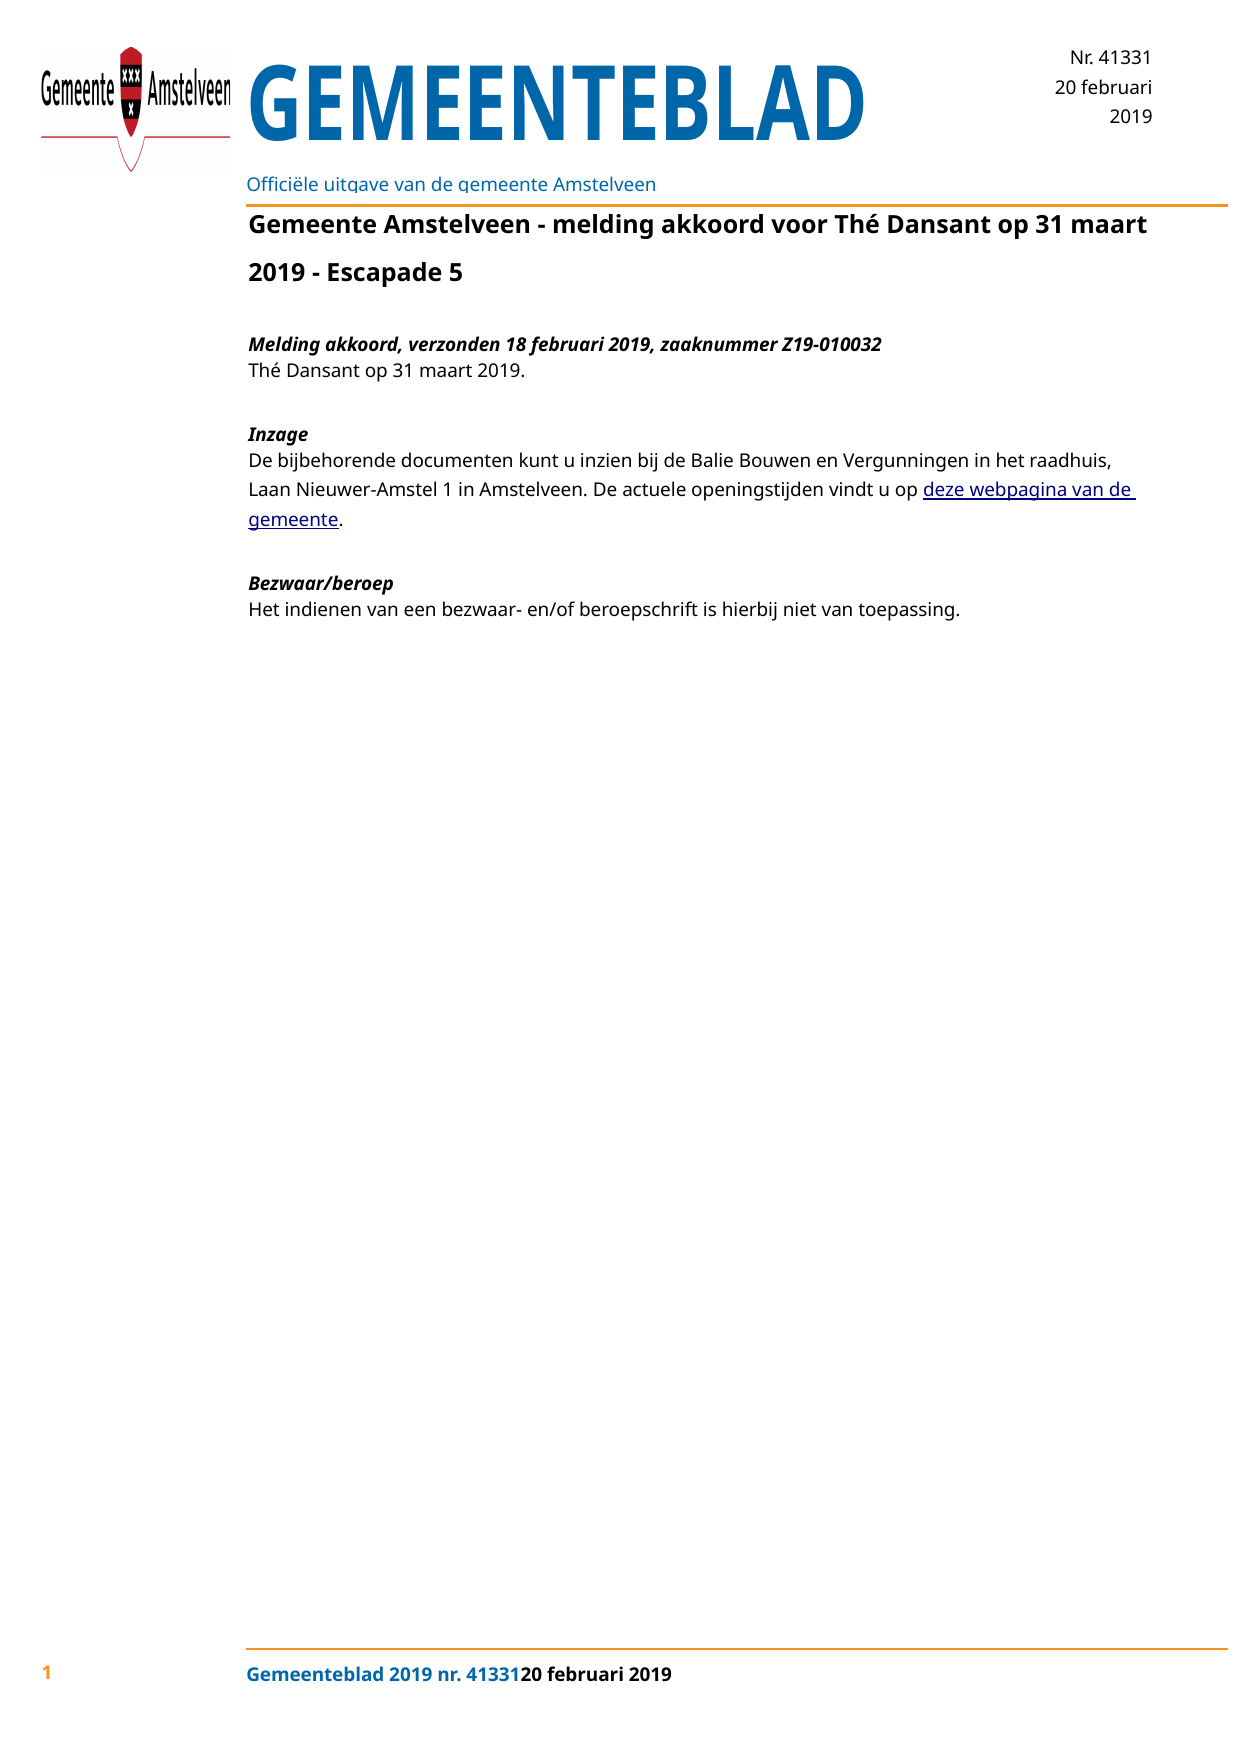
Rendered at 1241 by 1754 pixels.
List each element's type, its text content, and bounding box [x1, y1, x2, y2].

text Thé Dansant op 31 maart 2019. [248, 357, 1152, 383]
text Gemeente Amstelveen - melding akkoord voor Thé Dansant op 31 maart 2019 - Escapade 5 [248, 207, 1152, 288]
text Melding akkoord, verzonden 18 februari 2019, zaaknummer Z19-010032 [248, 331, 1152, 357]
text Het indienen van een bezwaar- en/of beroepschrift is hierbij niet van toepassing. [248, 596, 1152, 621]
text Bezwaar/beroep [248, 570, 1152, 596]
picture [41, 47, 231, 172]
text De bijbehorende documenten kunt u inzien bij de Balie Bouwen en Vergunningen in het raadhuis, Laan Nieuwer-Amstel 1 in Amstelveen. De actuele openingstijden vindt u op deze webpagina van de gemeente. [248, 447, 1152, 532]
text Inzage [248, 421, 1152, 447]
